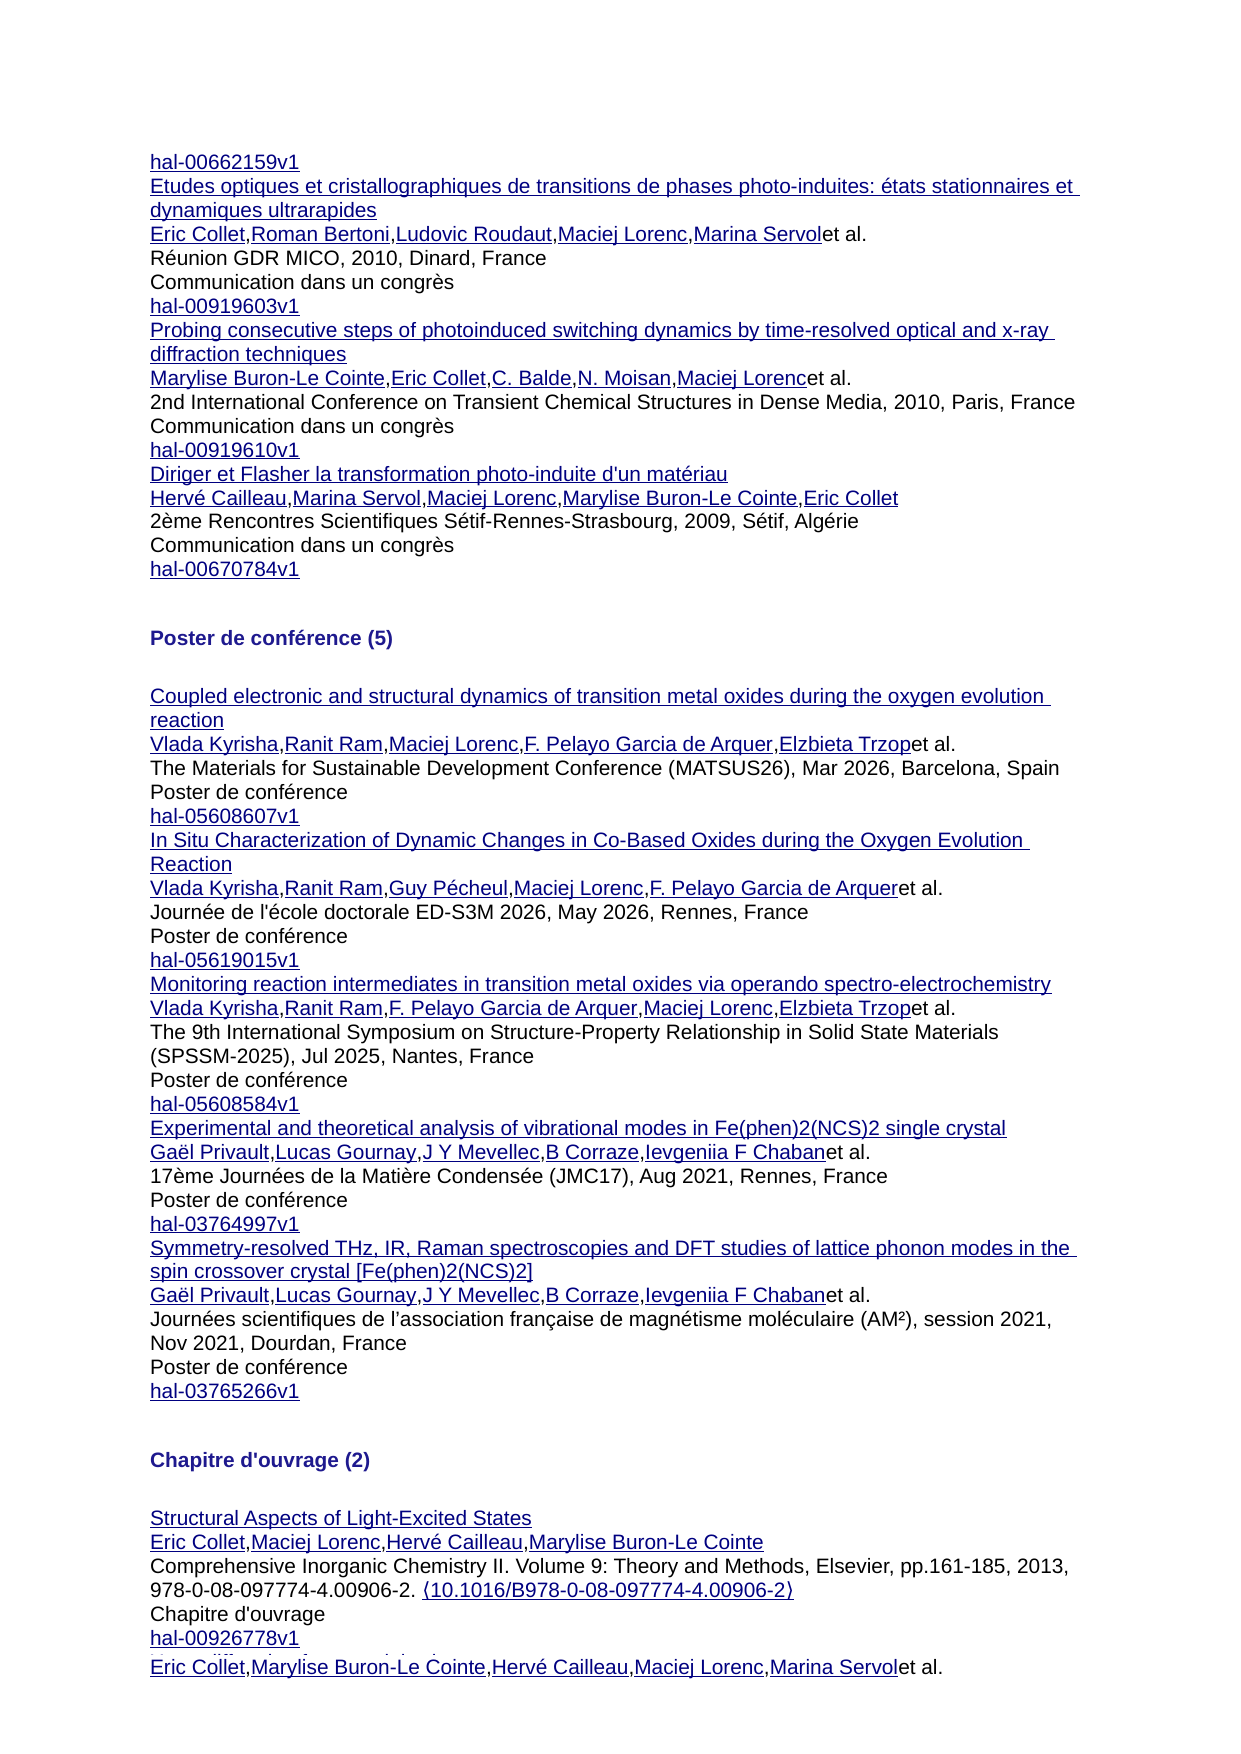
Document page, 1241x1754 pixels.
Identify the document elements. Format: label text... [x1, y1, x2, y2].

table_cell Experimental and theoretical analysis of vibrational modes in Fe(phen)2(NCS)2 single crystal Gaël Privault,Lucas Gournay,J Y Mevellec,B Corraze,Ievgeniia F Chabanet al. 17ème Journées de la Matière Condensée (JMC17), Aug 2021, Rennes, France Poster de conférence hal-03764997v1 [150, 1116, 1090, 1235]
table_cell Monitoring reaction intermediates in transition metal oxides via operando spectro-electrochemistry Vlada Kyrisha,Ranit Ram,F. Pelayo Garcia de Arquer,Maciej Lorenc,Elzbieta Trzopet al. The 9th International Symposium on Structure-Property Relationship in Solid State Materials (SPSSM-2025), Jul 2025, Nantes, France Poster de conférence hal-05608584v1 [150, 972, 1090, 1116]
subtitle Poster de conférence (5) [150, 626, 1090, 650]
table_cell Etudes optiques et cristallographiques de transitions de phases photo-induites: états stationnaires et dynamiques ultrarapides Eric Collet,Roman Bertoni,Ludovic Roudaut,Maciej Lorenc,Marina Servolet al. Réunion GDR MICO, 2010, Dinard, France Communication dans un congrès hal-00919603v1 [150, 174, 1090, 318]
table_cell hal-00662159v1 [150, 150, 1090, 174]
table_cell In Situ Characterization of Dynamic Changes in Co-Based Oxides during the Oxygen Evolution Reaction Vlada Kyrisha,Ranit Ram,Guy Pécheul,Maciej Lorenc,F. Pelayo Garcia de Arqueret al. Journée de l'école doctorale ED-S3M 2026, May 2026, Rennes, France Poster de conférence hal-05619015v1 [150, 828, 1090, 972]
table_header Structural Aspects of Light-Excited States Eric Collet,Maciej Lorenc,Hervé Cailleau,Marylise Buron-Le Cointe Comprehensive Inorganic Chemistry II. Volume 9: Theory and Methods, Elsevier, pp.161-185, 2013, 978-0-08-097774-4.00906-2. ⟨10.1016/B978-0-08-097774-4.00906-2⟩ Chapitre d'ouvrage hal-00926778v1 [150, 1506, 1090, 1650]
table_cell X-ray diffraction for material science Eric Collet,Marylise Buron-Le Cointe,Hervé Cailleau,Maciej Lorenc,Marina Servolet al. Chapitre : 4 "colloque UVX 2008", EDP Sciences, pp.21-27, 2009, ⟨10.1051/uvx/2009005⟩ Chapitre d'ouvrage hal-00670381v1 [150, 1650, 1090, 1679]
table_cell Probing consecutive steps of photoinduced switching dynamics by time-resolved optical and x-ray diffraction techniques Marylise Buron-Le Cointe,Eric Collet,C. Balde,N. Moisan,Maciej Lorencet al. 2nd International Conference on Transient Chemical Structures in Dense Media, 2010, Paris, France Communication dans un congrès hal-00919610v1 [150, 318, 1090, 461]
table_cell Diriger et Flasher la transformation photo-induite d'un matériau Hervé Cailleau,Marina Servol,Maciej Lorenc,Marylise Buron-Le Cointe,Eric Collet 2ème Rencontres Scientifiques Sétif-Rennes-Strasbourg, 2009, Sétif, Algérie Communication dans un congrès hal-00670784v1 [150, 461, 1090, 581]
subtitle Chapitre d'ouvrage (2) [150, 1448, 1090, 1472]
table_cell Symmetry-resolved THz, IR, Raman spectroscopies and DFT studies of lattice phonon modes in the spin crossover crystal [Fe(phen)2(NCS)2] Gaël Privault,Lucas Gournay,J Y Mevellec,B Corraze,Ievgeniia F Chabanet al. Journées scientifiques de l’association française de magnétisme moléculaire (AM²), session 2021, Nov 2021, Dourdan, France Poster de conférence hal-03765266v1 [150, 1235, 1090, 1403]
table_header Coupled electronic and structural dynamics of transition metal oxides during the oxygen evolution reaction Vlada Kyrisha,Ranit Ram,Maciej Lorenc,F. Pelayo Garcia de Arquer,Elzbieta Trzopet al. The Materials for Sustainable Development Conference (MATSUS26), Mar 2026, Barcelona, Spain Poster de conférence hal-05608607v1 [150, 684, 1090, 828]
